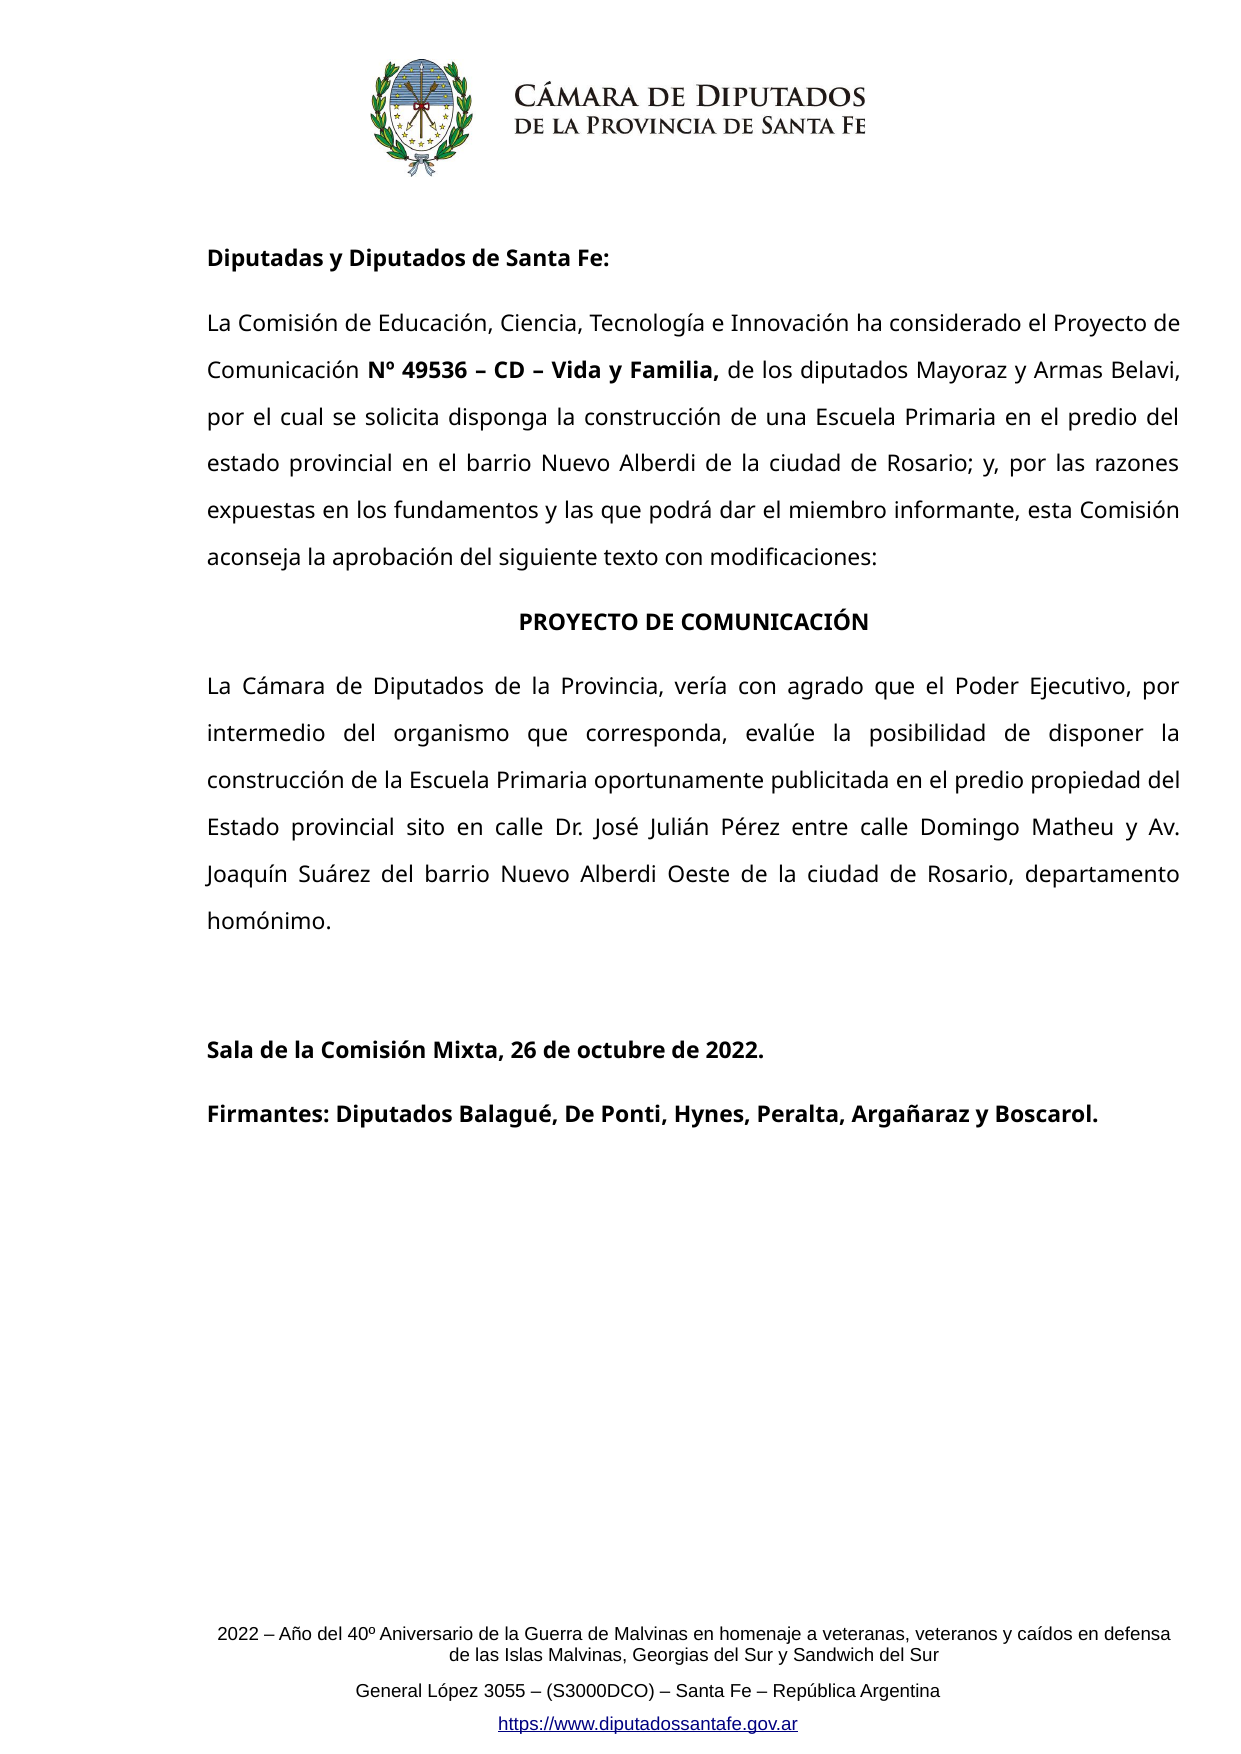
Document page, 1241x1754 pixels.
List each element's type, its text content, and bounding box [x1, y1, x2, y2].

picture [370, 59, 866, 181]
text PROYECTO DE COMUNICACIÓN [207, 606, 1181, 637]
text La Comisión de Educación, Ciencia, Tecnología e Innovación ha considerado el Proyecto de Comunicación Nº 49536 – CD – Vida y Familia, de los diputados Mayoraz y Armas Belavi, por el cual se solicita disponga la construcción de una Escuela Primaria en el predio del estado provincial en el barrio Nuevo Alberdi de la ciudad de Rosario; y, por las razones expuestas en los fundamentos y las que podrá dar el miembro informante, esta Comisión aconseja la aprobación del siguiente texto con modificaciones: [207, 307, 1181, 572]
text Diputadas y Diputados de Santa Fe: [207, 242, 1181, 273]
text Firmantes: Diputados Balagué, De Ponti, Hynes, Peralta, Argañaraz y Boscarol. [207, 1098, 1181, 1130]
text Sala de la Comisión Mixta, 26 de octubre de 2022. [207, 1034, 1181, 1065]
text La Cámara de Diputados de la Provincia, vería con agrado que el Poder Ejecutivo, por intermedio del organismo que corresponda, evalúe la posibilidad de disponer la construcción de la Escuela Primaria oportunamente publicitada en el predio propiedad del Estado provincial sito en calle Dr. José Julián Pérez entre calle Domingo Matheu y Av. Joaquín Suárez del barrio Nuevo Alberdi Oeste de la ciudad de Rosario, departamento homónimo. [207, 670, 1181, 936]
